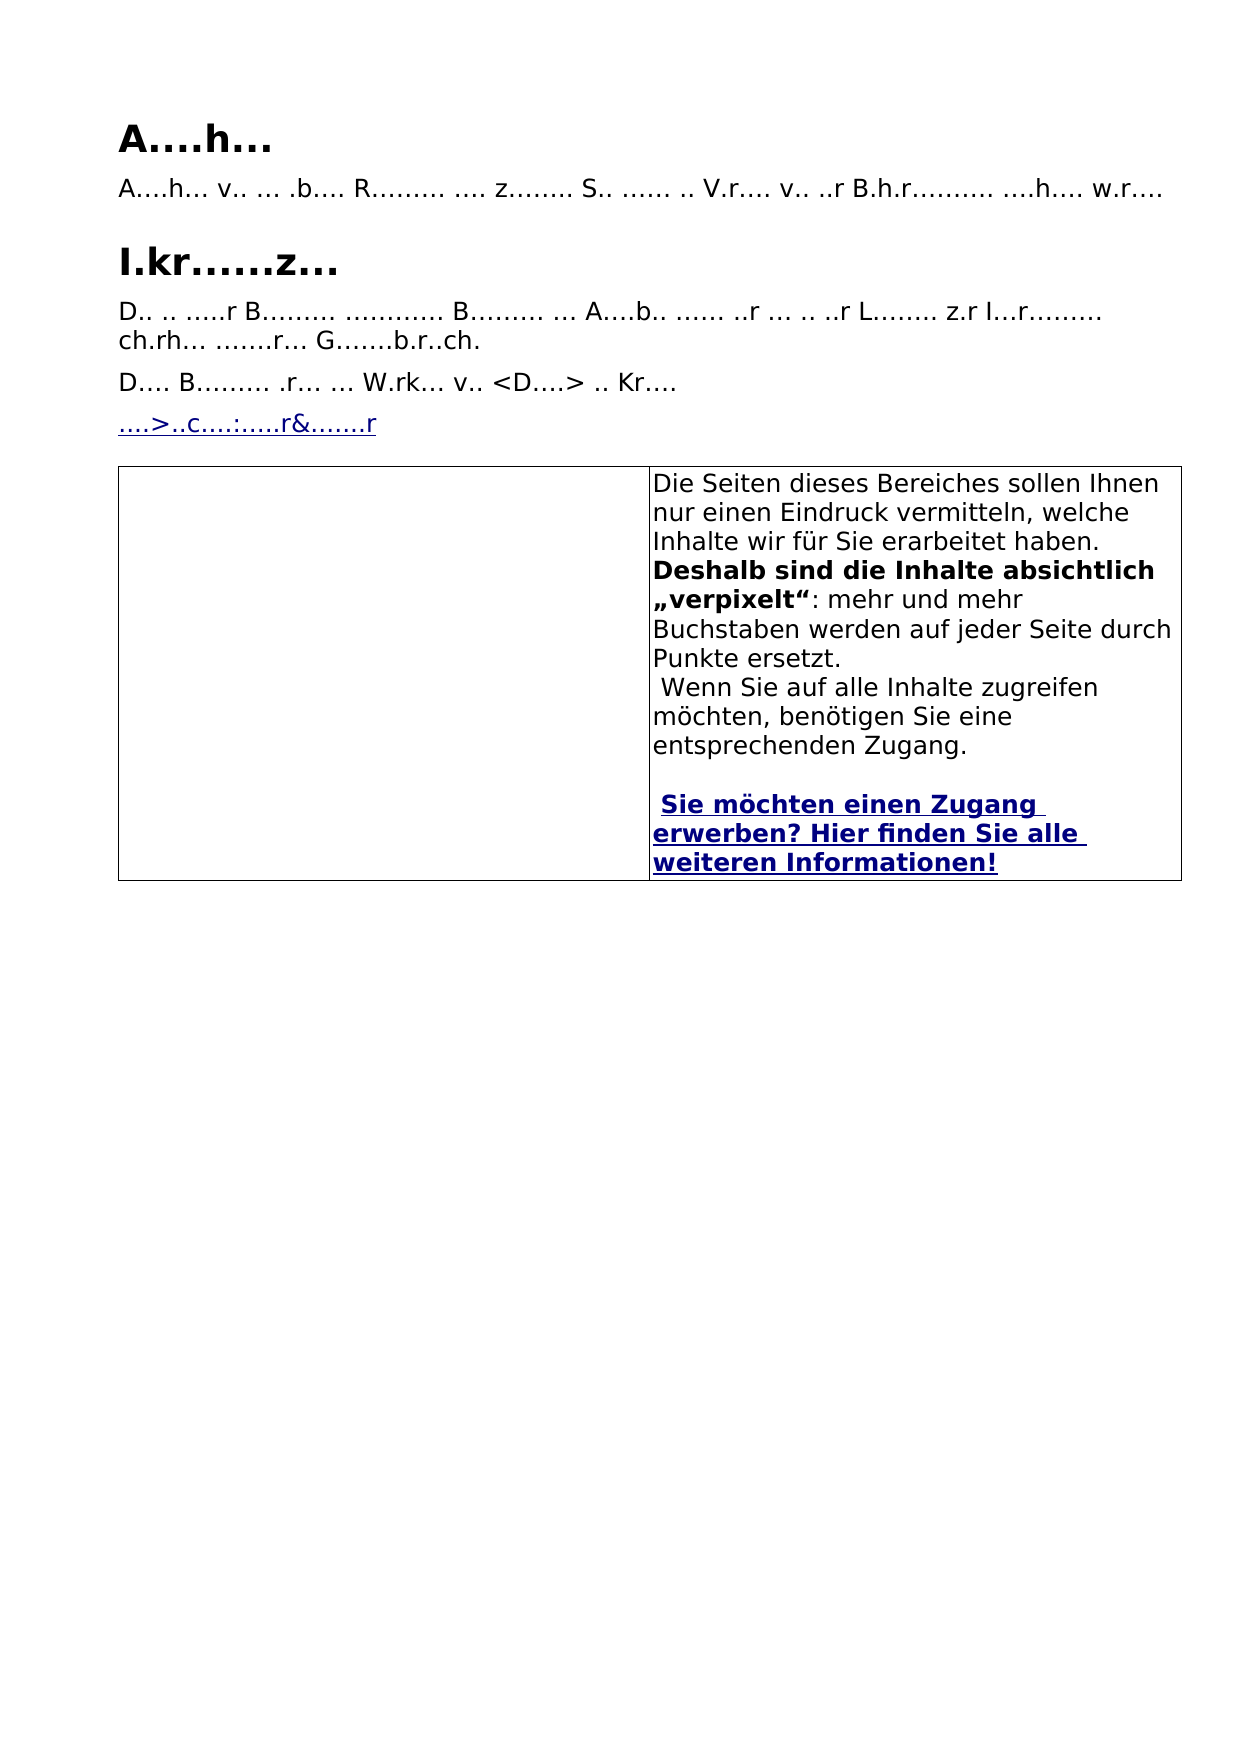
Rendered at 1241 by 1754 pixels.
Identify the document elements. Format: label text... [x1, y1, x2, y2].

text D…. B……… .r… … W.rk… v.. <D….> .. Kr…. [118, 368, 1181, 397]
text A….h… v.. … .b…. R……… …. z…….. S.. …… .. V.r…. v.. ..r B.h.r………. ….h…. w.r…. [118, 174, 1181, 203]
subtitle A....h... [118, 118, 1181, 162]
subtitle I.kr......z... [118, 241, 1181, 284]
text ....>..c....:.....r&.......r [118, 409, 1181, 439]
text D.. .. …..r B……… ………… B……… … A….b.. …… ..r … .. ..r L…….. z.r I…r………ch.rh… …….r… G…….b.r..ch. [118, 297, 1181, 355]
table_header [119, 467, 649, 880]
table_header Die Seiten dieses Bereiches sollen Ihnen nur einen Eindruck vermitteln, welche Inhalte wir für Sie erarbeitet haben. Deshalb sind die Inhalte absichtlich „verpixelt“: mehr und mehr Buchstaben werden auf jeder Seite durch Punkte ersetzt. Wenn Sie auf alle Inhalte zugreifen möchten, benötigen Sie eine entsprechenden Zugang. Sie möchten einen Zugang erwerben? Hier finden Sie alle weiteren Informationen! [650, 467, 1181, 880]
